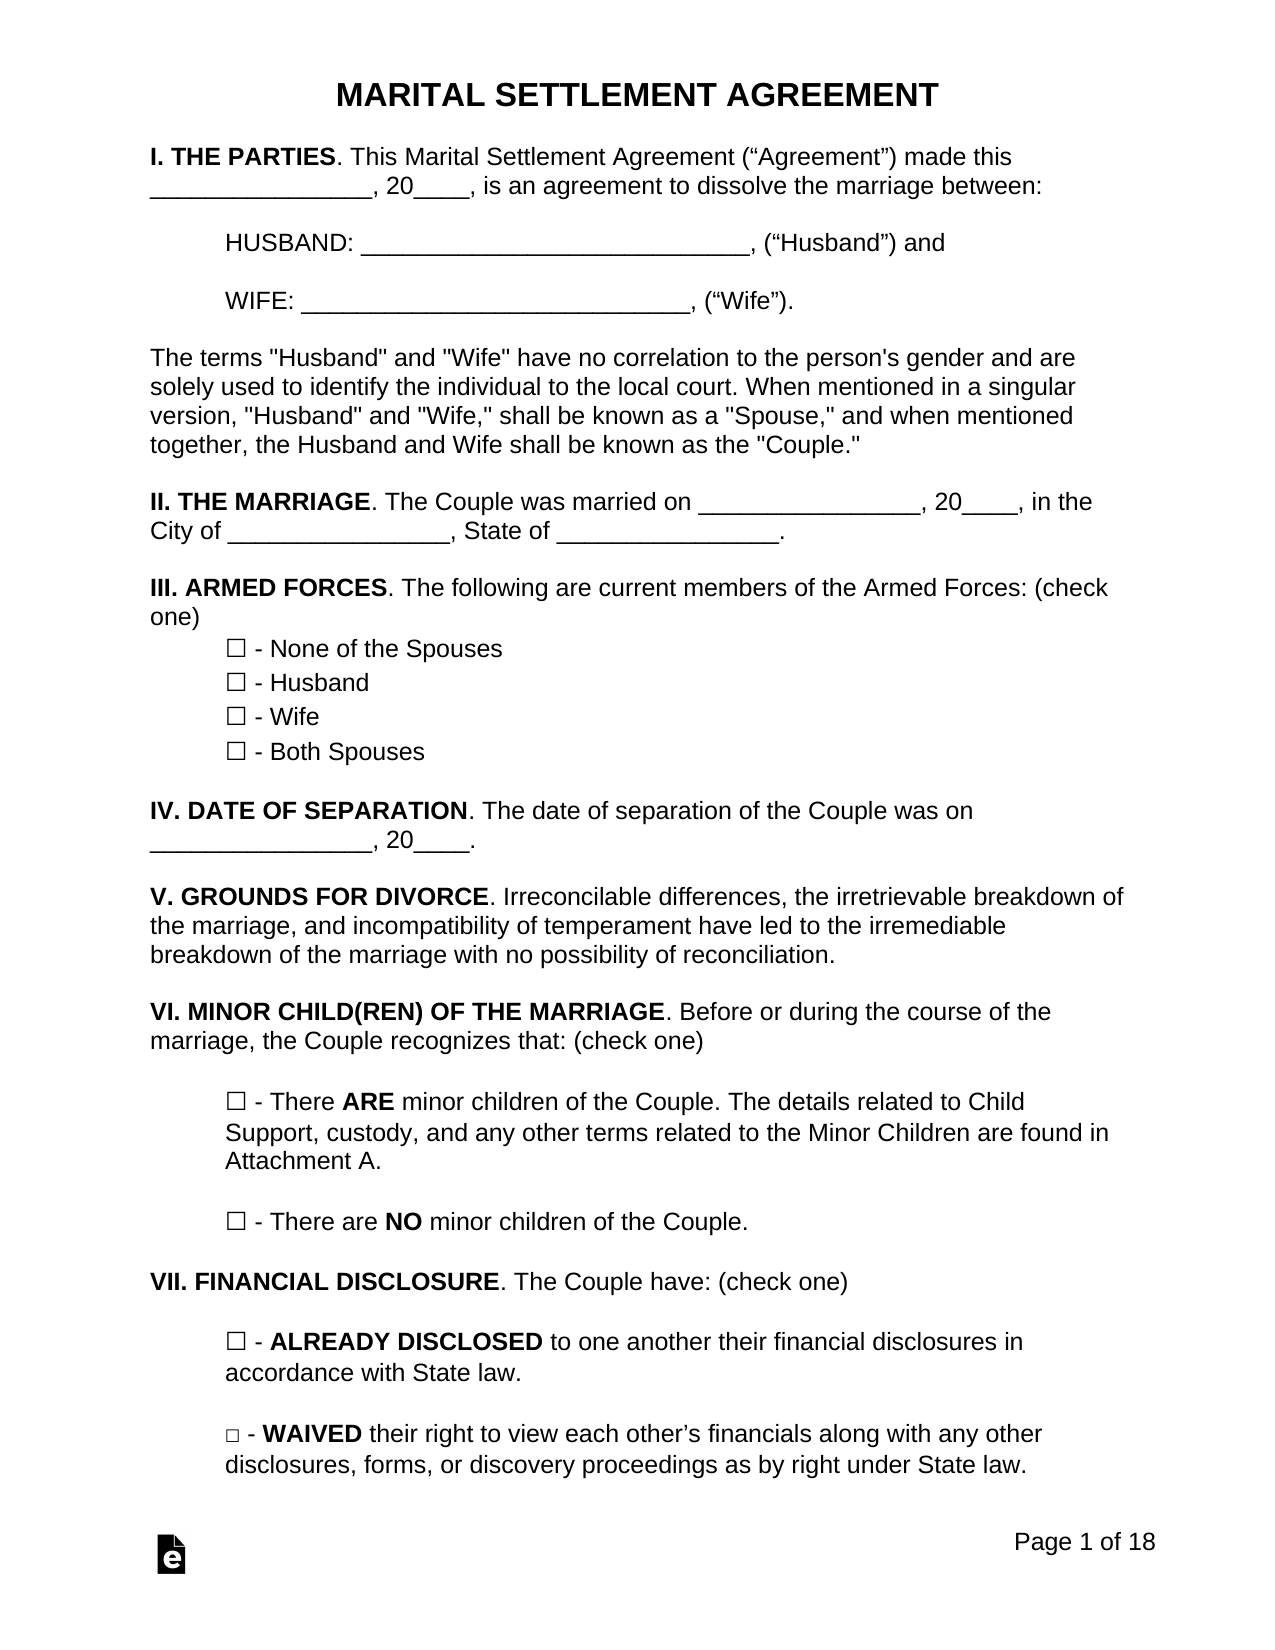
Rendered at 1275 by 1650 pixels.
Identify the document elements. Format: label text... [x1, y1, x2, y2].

text ☐ - WAIVED their right to view each other’s financials along with any other disclosures, forms, or discovery proceedings as by right under State law. [225, 1416, 1125, 1478]
text HUSBAND: ____________________________, (“Husband”) and [225, 228, 1125, 257]
text The terms "Husband" and "Wife" have no correlation to the person's gender and are solely used to identify the individual to the local court. When mentioned in a singular version, "Husband" and "Wife," shall be known as a "Spouse," and when mentioned together, the Husband and Wife shall be known as the "Couple." [150, 343, 1125, 458]
text V. GROUNDS FOR DIVORCE. Irreconcilable differences, the irretrievable breakdown of the marriage, and incompatibility of temperament have led to the irremediable breakdown of the marriage with no possibility of reconciliation. [150, 882, 1125, 968]
text VI. MINOR CHILD(REN) OF THE MARRIAGE. Before or during the course of the marriage, the Couple recognizes that: (check one) [150, 997, 1125, 1055]
text III. ARMED FORCES. The following are current members of the Armed Forces: (check one) [150, 573, 1125, 631]
text ☐ - There are NO minor children of the Couple. [225, 1204, 1125, 1238]
text ☐ - ALREADY DISCLOSED to one another their financial disclosures in accordance with State law. [225, 1324, 1125, 1387]
text MARITAL SETTLEMENT AGREEMENT [150, 75, 1125, 113]
text II. THE MARRIAGE. The Couple was married on ________________, 20____, in the City of ________________, State of ________________. [150, 487, 1125, 545]
text ☐ - None of the Spouses [225, 631, 1125, 665]
text WIFE: ____________________________, (“Wife”). [225, 286, 1125, 315]
text IV. DATE OF SEPARATION. The date of separation of the Couple was on ________________, 20____. [150, 796, 1125, 853]
text ☐ - Wife [225, 699, 1125, 733]
text ☐ - There ARE minor children of the Couple. The details related to Child Support, custody, and any other terms related to the Minor Children are found in Attachment A. [225, 1083, 1125, 1175]
text I. THE PARTIES. This Marital Settlement Agreement (“Agreement”) made this ________________, 20____, is an agreement to dissolve the marriage between: [150, 142, 1125, 200]
text ☐ - Husband [225, 665, 1125, 699]
text ☐ - Both Spouses [225, 733, 1125, 767]
text VII. FINANCIAL DISCLOSURE. The Couple have: (check one) [150, 1267, 1125, 1295]
